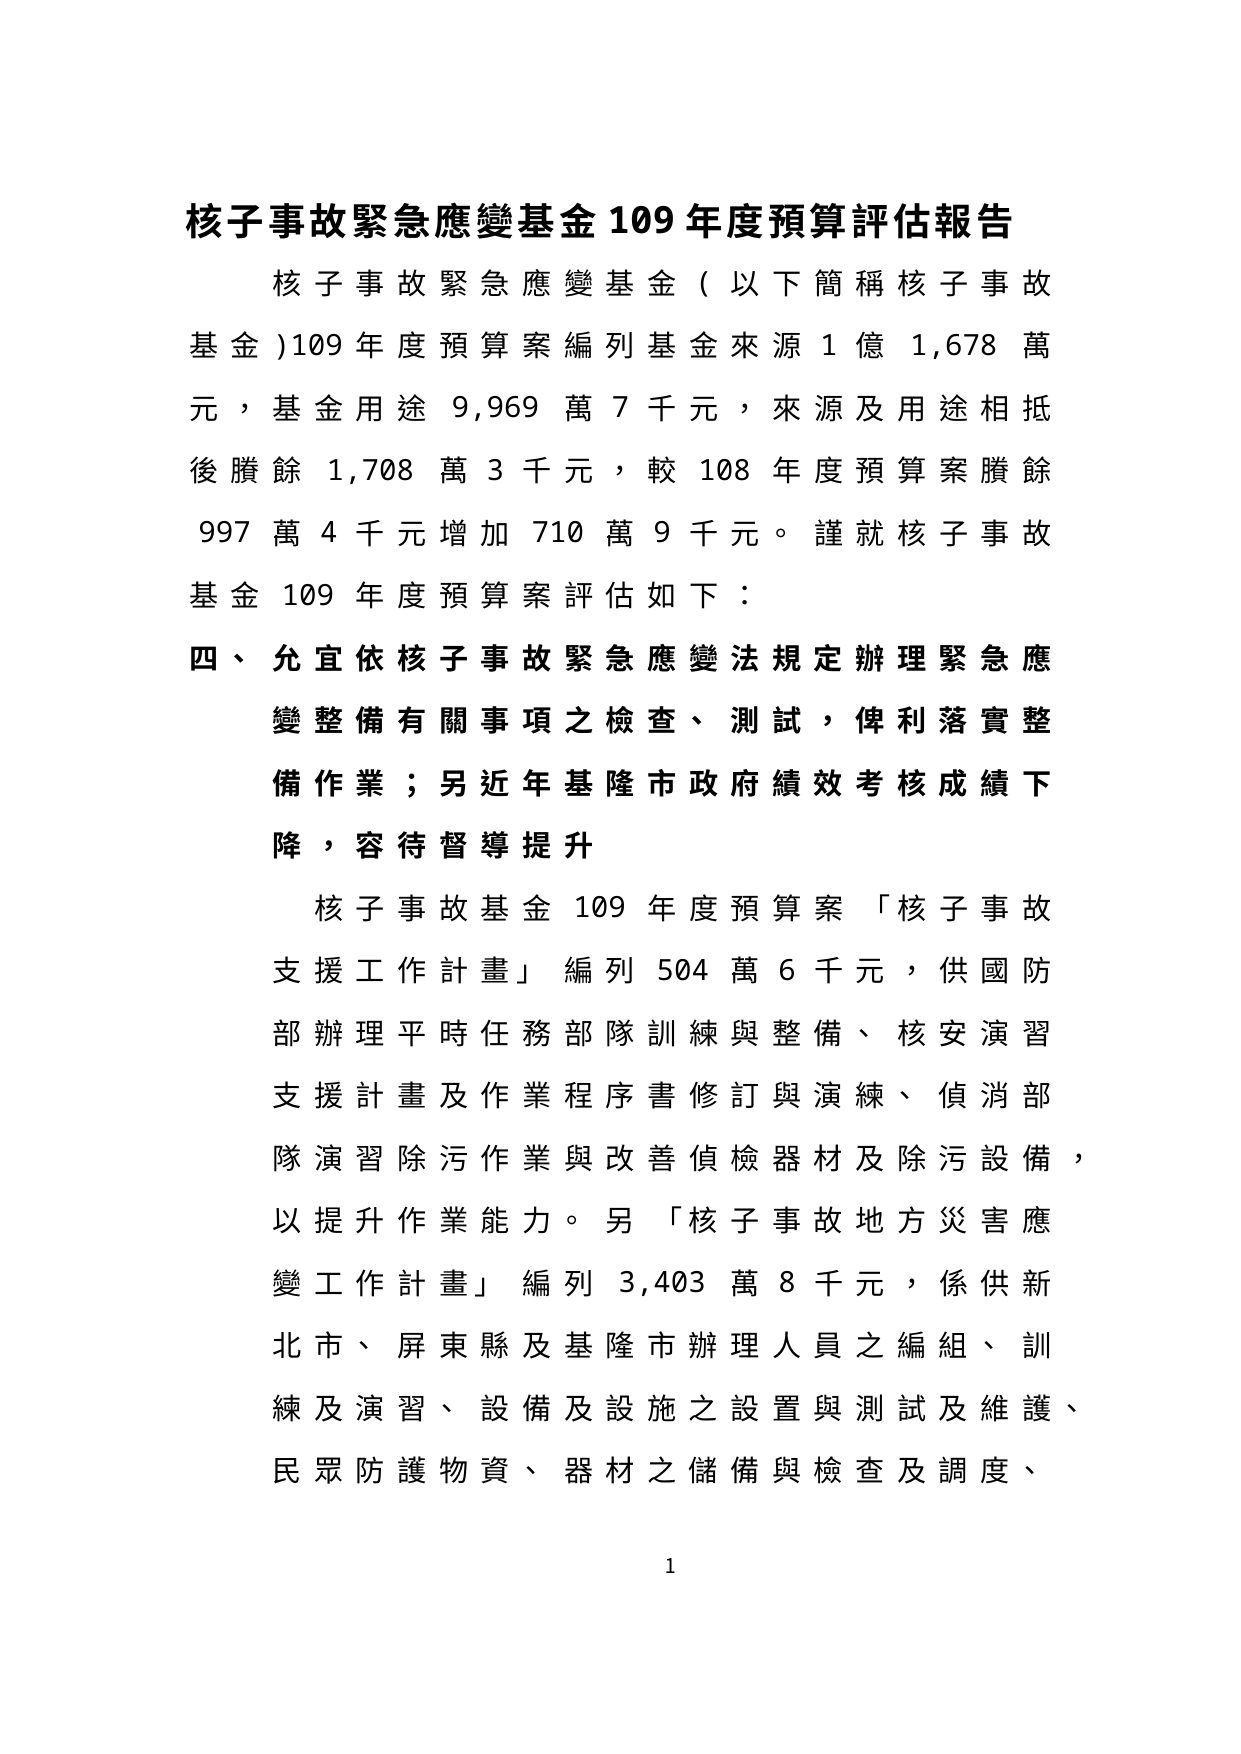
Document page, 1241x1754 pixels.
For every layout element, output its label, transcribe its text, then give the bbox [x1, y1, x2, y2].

text 四、允宜依核子事故緊急應變法規定辦理緊急應變整備有關事項之檢查、測試，俾利落實整備作業；另近年基隆市政府績效考核成績下降，容待督導提升 [183, 615, 1058, 865]
text 核子事故緊急應變基金109年度預算評估報告 [183, 177, 1058, 240]
text 核子事故緊急應變基金(以下簡稱核子事故基金)109年度預算案編列基金來源1億1,678萬元，基金用途9,969萬7千元，來源及用途相抵後賸餘1,708萬3千元，較108年度預算案賸餘997萬4千元增加710萬9千元。謹就核子事故基金109年度預算案評估如下： [183, 240, 1058, 615]
text 核子事故基金109年度預算案「核子事故支援工作計畫」編列504萬6千元，供國防部辦理平時任務部隊訓練與整備、核安演習支援計畫及作業程序書修訂與演練、偵消部隊演習除污作業與改善偵檢器材及除污設備，以提升作業能力。另「核子事故地方災害應變工作計畫」編列3,403萬8千元，係供新北市、屏東縣及基隆市辦理人員之編組、訓練及演習、設備及設施之設置與測試及維護、民眾防護物資、器材之儲備與檢查及調度、其他緊急應變整備措施之規劃及執行事項等所需經費。經查： [242, 865, 1058, 1490]
